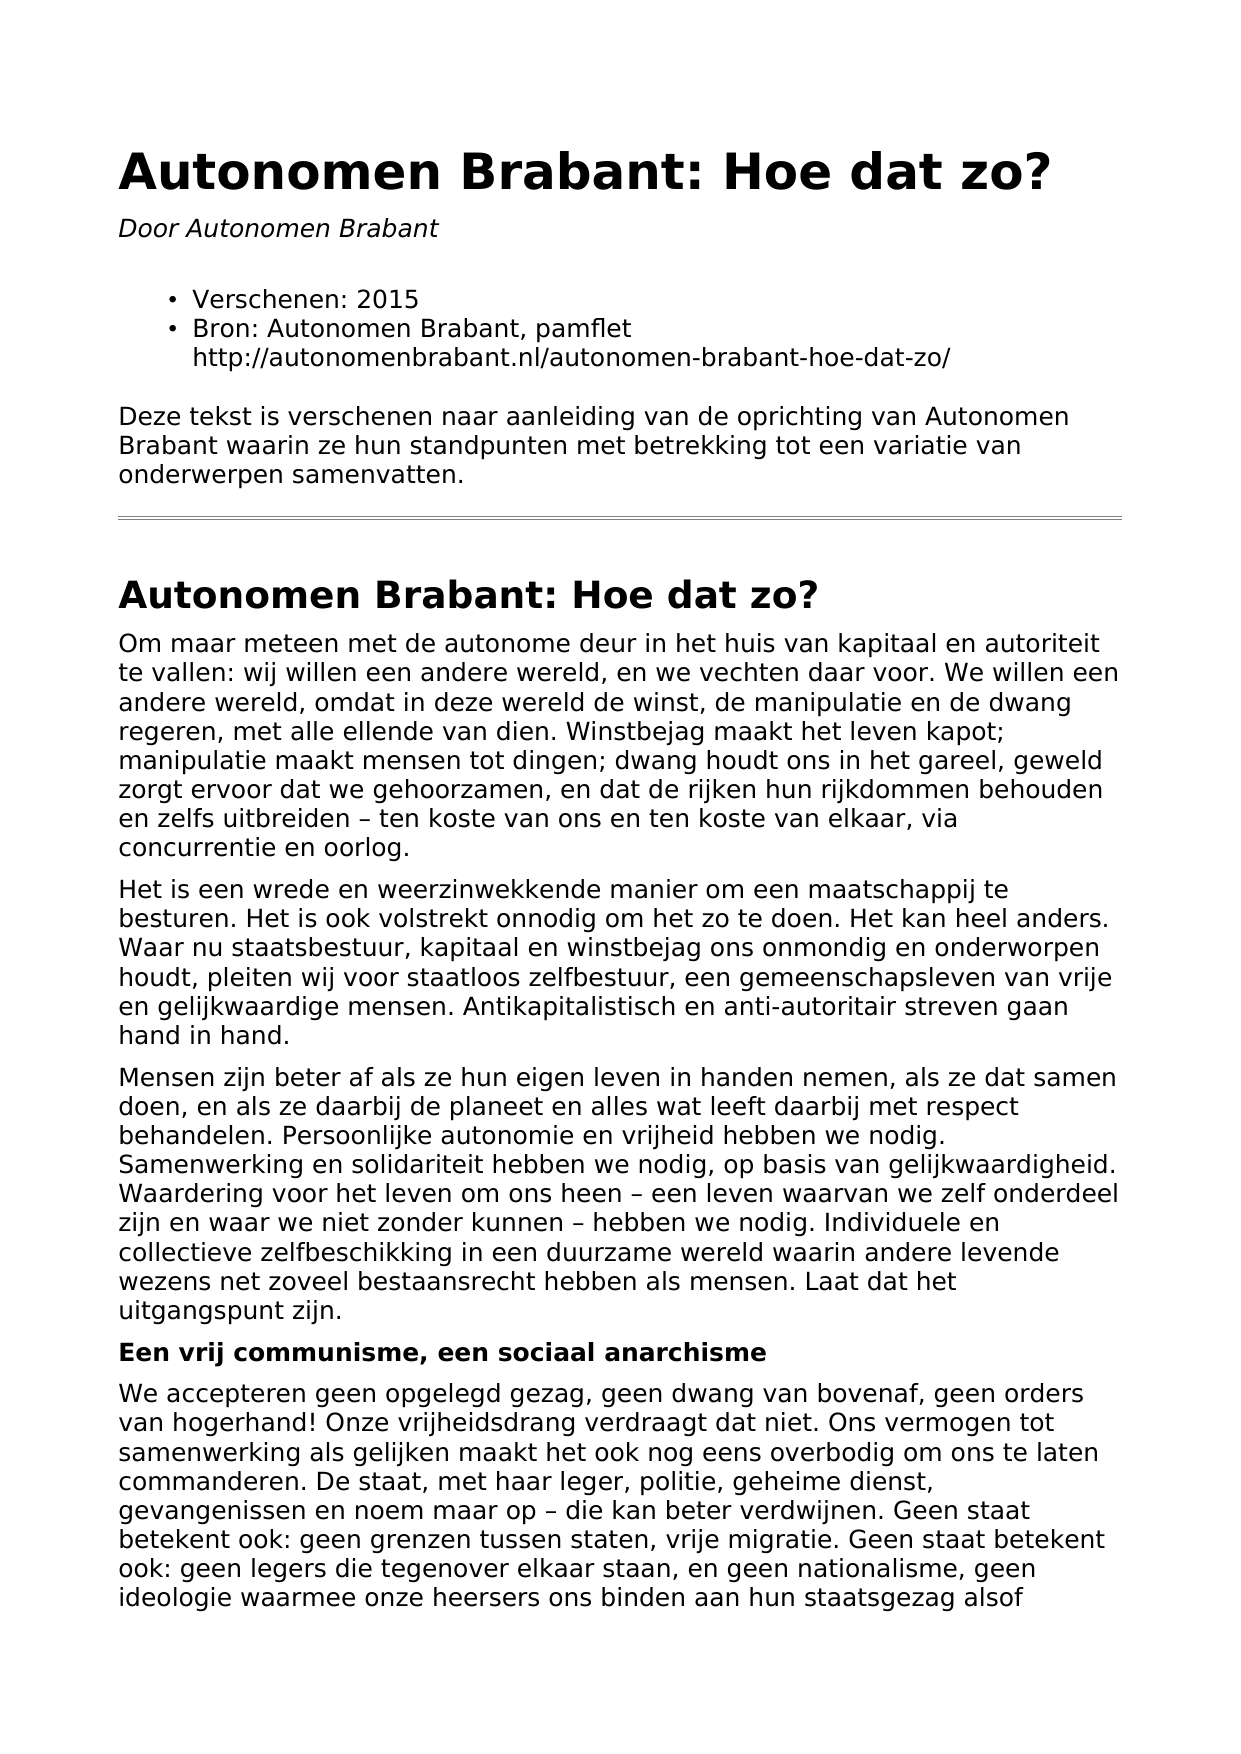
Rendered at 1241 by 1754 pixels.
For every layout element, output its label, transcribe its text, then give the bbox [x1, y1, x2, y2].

text We accepteren geen opgelegd gezag, geen dwang van bovenaf, geen orders van hogerhand! Onze vrijheidsdrang verdraagt dat niet. Ons vermogen tot samenwerking als gelijken maakt het ook nog eens overbodig om ons te laten commanderen. De staat, met haar leger, politie, geheime dienst, gevangenissen en noem maar op – die kan beter verdwijnen. Geen staat betekent ook: geen grenzen tussen staten, vrije migratie. Geen staat betekent ook: geen legers die tegenover elkaar staan, en geen nationalisme, geen ideologie waarmee onze heersers ons binden aan hun staatsgezag alsof [118, 1379, 1122, 1613]
list Verschenen: 2015 [177, 285, 1122, 314]
text Door Autonomen Brabant [118, 214, 1122, 243]
text Om maar meteen met de autonome deur in het huis van kapitaal en autoriteit te vallen: wij willen een andere wereld, en we vechten daar voor. We willen een andere wereld, omdat in deze wereld de winst, de manipulatie en de dwang regeren, met alle ellende van dien. Winstbejag maakt het leven kapot; manipulatie maakt mensen tot dingen; dwang houdt ons in het gareel, geweld zorgt ervoor dat we gehoorzamen, en dat de rijken hun rijkdommen behouden en zelfs uitbreiden – ten koste van ons en ten koste van elkaar, via concurrentie en oorlog. [118, 629, 1122, 863]
text Een vrij communisme, een sociaal anarchisme [118, 1338, 1122, 1367]
subtitle Autonomen Brabant: Hoe dat zo? [118, 143, 1122, 201]
text Mensen zijn beter af als ze hun eigen leven in handen nemen, als ze dat samen doen, en als ze daarbij de planeet en alles wat leeft daarbij met respect behandelen. Persoonlijke autonomie en vrijheid hebben we nodig. Samenwerking en solidariteit hebben we nodig, op basis van gelijkwaardigheid. Waardering voor het leven om ons heen – een leven waarvan we zelf onderdeel zijn en waar we niet zonder kunnen – hebben we nodig. Individuele en collectieve zelfbeschikking in een duurzame wereld waarin andere levende wezens net zoveel bestaansrecht hebben als mensen. Laat dat het uitgangspunt zijn. [118, 1063, 1122, 1325]
text Deze tekst is verschenen naar aanleiding van de oprichting van Autonomen Brabant waarin ze hun standpunten met betrekking tot een variatie van onderwerpen samenvatten. [118, 402, 1122, 489]
list Bron: Autonomen Brabant, pamflet http://autonomenbrabant.nl/autonomen-brabant-hoe-dat-zo/ [177, 314, 1122, 372]
text Het is een wrede en weerzinwekkende manier om een maatschappij te besturen. Het is ook volstrekt onnodig om het zo te doen. Het kan heel anders. Waar nu staatsbestuur, kapitaal en winstbejag ons onmondig en onderworpen houdt, pleiten wij voor staatloos zelfbestuur, een gemeenschapsleven van vrije en gelijkwaardige mensen. Antikapitalistisch en anti-autoritair streven gaan hand in hand. [118, 875, 1122, 1050]
subtitle Autonomen Brabant: Hoe dat zo? [118, 573, 1122, 617]
